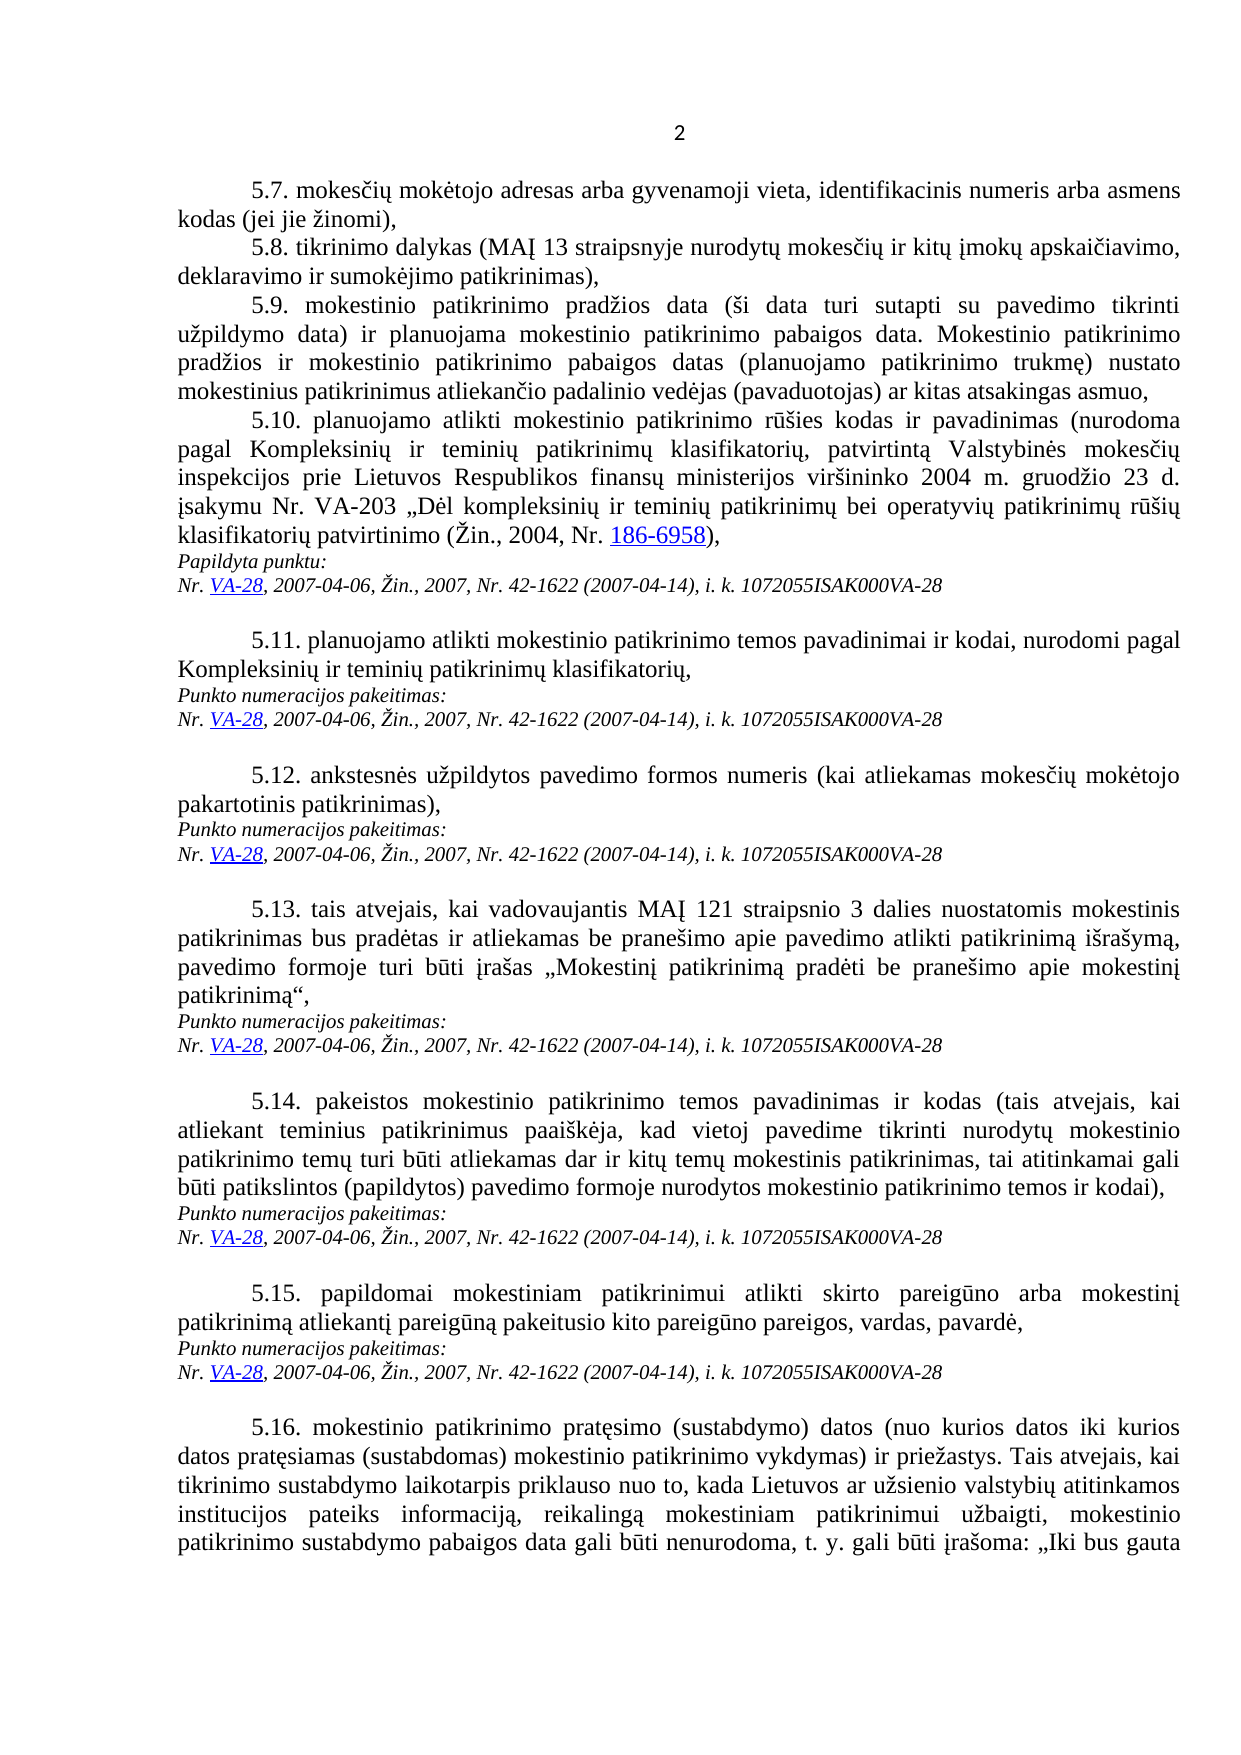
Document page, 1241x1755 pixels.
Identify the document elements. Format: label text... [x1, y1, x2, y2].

text 5.12. ankstesnės užpildytos pavedimo formos numeris (kai atliekamas mokesčių mokėtojo pakartotinis patikrinimas), [177, 760, 1181, 817]
text 5.10. planuojamo atlikti mokestinio patikrinimo rūšies kodas ir pavadinimas (nurodoma pagal Kompleksinių ir teminių patikrinimų klasifikatorių, patvirtintą Valstybinės mokesčių inspekcijos prie Lietuvos Respublikos finansų ministerijos viršininko 2004 m. gruodžio 23 d. įsakymu Nr. VA-203 „Dėl kompleksinių ir teminių patikrinimų bei operatyvių patikrinimų rūšių klasifikatorių patvirtinimo (Žin., 2004, Nr. 186-6958), [177, 405, 1181, 549]
text Nr. VA-28, 2007-04-06, Žin., 2007, Nr. 42-1622 (2007-04-14), i. k. 1072055ISAK000VA-28 [177, 1033, 1181, 1057]
text Nr. VA-28, 2007-04-06, Žin., 2007, Nr. 42-1622 (2007-04-14), i. k. 1072055ISAK000VA-28 [177, 707, 1181, 731]
text 5.13. tais atvejais, kai vadovaujantis MAĮ 121 straipsnio 3 dalies nuostatomis mokestinis patikrinimas bus pradėtas ir atliekamas be pranešimo apie pavedimo atlikti patikrinimą išrašymą, pavedimo formoje turi būti įrašas „Mokestinį patikrinimą pradėti be pranešimo apie mokestinį patikrinimą“, [177, 894, 1181, 1009]
text Punkto numeracijos pakeitimas: [177, 1009, 1181, 1033]
text Punkto numeracijos pakeitimas: [177, 683, 1181, 707]
text Punkto numeracijos pakeitimas: [177, 1336, 1181, 1359]
text 5.14. pakeistos mokestinio patikrinimo temos pavadinimas ir kodas (tais atvejais, kai atliekant teminius patikrinimus paaiškėja, kad vietoj pavedime tikrinti nurodytų mokestinio patikrinimo temų turi būti atliekamas dar ir kitų temų mokestinis patikrinimas, tai atitinkamai gali būti patikslintos (papildytos) pavedimo formoje nurodytos mokestinio patikrinimo temos ir kodai), [177, 1086, 1181, 1201]
text 5.7. mokesčių mokėtojo adresas arba gyvenamoji vieta, identifikacinis numeris arba asmens kodas (jei jie žinomi), [177, 175, 1181, 232]
text Punkto numeracijos pakeitimas: [177, 817, 1181, 841]
text 5.11. planuojamo atlikti mokestinio patikrinimo temos pavadinimai ir kodai, nurodomi pagal Kompleksinių ir teminių patikrinimų klasifikatorių, [177, 626, 1181, 683]
text Punkto numeracijos pakeitimas: [177, 1201, 1181, 1225]
text Nr. VA-28, 2007-04-06, Žin., 2007, Nr. 42-1622 (2007-04-14), i. k. 1072055ISAK000VA-28 [177, 573, 1181, 597]
text Papildyta punktu: [177, 549, 1181, 573]
text 5.9. mokestinio patikrinimo pradžios data (ši data turi sutapti su pavedimo tikrinti užpildymo data) ir planuojama mokestinio patikrinimo pabaigos data. Mokestinio patikrinimo pradžios ir mokestinio patikrinimo pabaigos datas (planuojamo patikrinimo trukmę) nustato mokestinius patikrinimus atliekančio padalinio vedėjas (pavaduotojas) ar kitas atsakingas asmuo, [177, 290, 1181, 405]
text 5.16. mokestinio patikrinimo pratęsimo (sustabdymo) datos (nuo kurios datos iki kurios datos pratęsiamas (sustabdomas) mokestinio patikrinimo vykdymas) ir priežastys. Tais atvejais, kai tikrinimo sustabdymo laikotarpis priklauso nuo to, kada Lietuvos ar užsienio valstybių atitinkamos institucijos pateiks informaciją, reikalingą mokestiniam patikrinimui užbaigti, mokestinio patikrinimo sustabdymo pabaigos data gali būti nenurodoma, t. y. gali būti įrašoma: „Iki bus gauta [177, 1412, 1181, 1556]
text Nr. VA-28, 2007-04-06, Žin., 2007, Nr. 42-1622 (2007-04-14), i. k. 1072055ISAK000VA-28 [177, 841, 1181, 866]
text Nr. VA-28, 2007-04-06, Žin., 2007, Nr. 42-1622 (2007-04-14), i. k. 1072055ISAK000VA-28 [177, 1225, 1181, 1249]
text 5.8. tikrinimo dalykas (MAĮ 13 straipsnyje nurodytų mokesčių ir kitų įmokų apskaičiavimo, deklaravimo ir sumokėjimo patikrinimas), [177, 232, 1181, 290]
text Nr. VA-28, 2007-04-06, Žin., 2007, Nr. 42-1622 (2007-04-14), i. k. 1072055ISAK000VA-28 [177, 1359, 1181, 1384]
text 5.15. papildomai mokestiniam patikrinimui atlikti skirto pareigūno arba mokestinį patikrinimą atliekantį pareigūną pakeitusio kito pareigūno pareigos, vardas, pavardė, [177, 1278, 1181, 1336]
